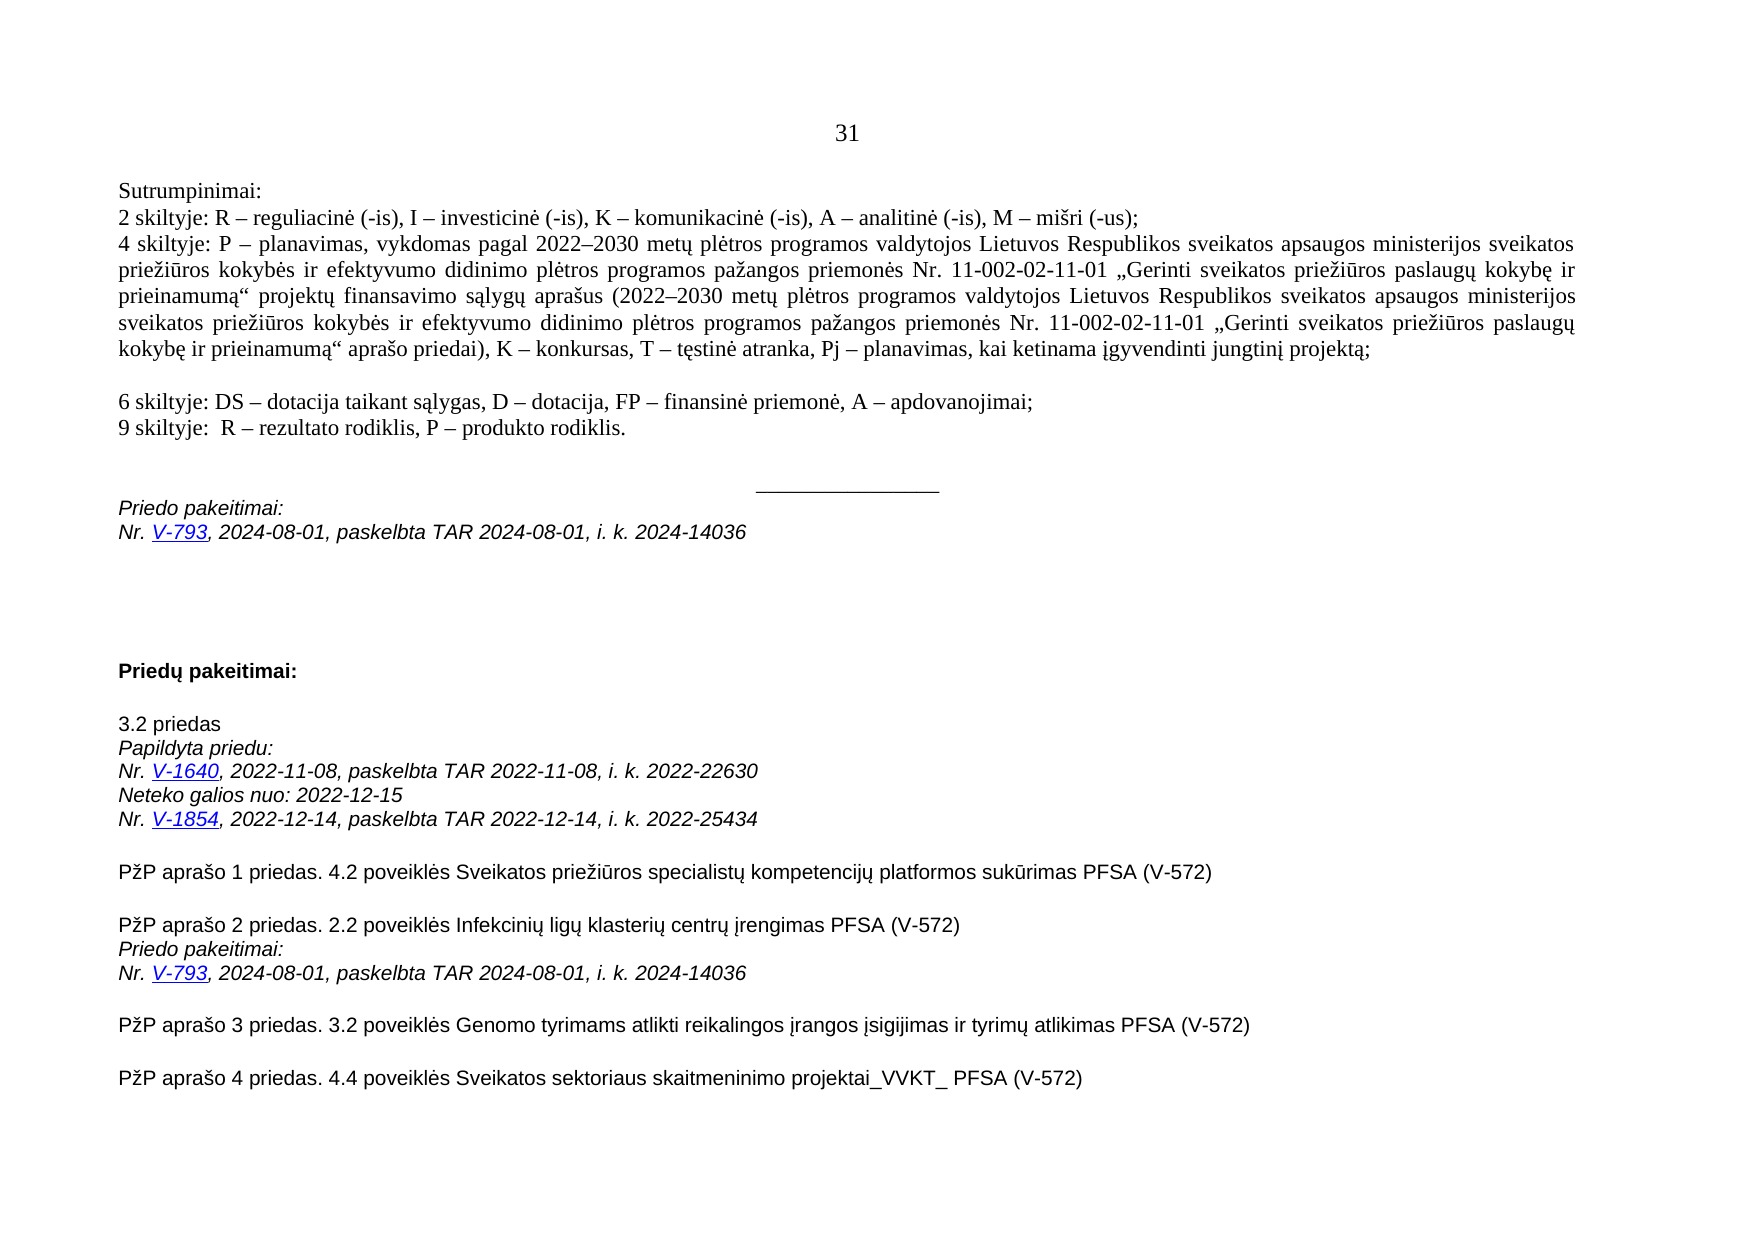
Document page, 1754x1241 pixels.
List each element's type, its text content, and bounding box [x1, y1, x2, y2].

text PžP aprašo 3 priedas. 3.2 poveiklės Genomo tyrimams atlikti reikalingos įrangos įsigijimas ir tyrimų atlikimas PFSA (V-572) [118, 1013, 1577, 1037]
text Nr. V-793, 2024-08-01, paskelbta TAR 2024-08-01, i. k. 2024-14036 [118, 520, 1577, 544]
text Priedo pakeitimai: [118, 496, 1577, 520]
text Sutrumpinimai: [118, 177, 1577, 203]
text 3.2 priedas [118, 711, 1577, 735]
text 4 skiltyje: P – planavimas, vykdomas pagal 2022–2030 metų plėtros programos valdytojos Lietuvos Respublikos sveikatos apsaugos ministerijos sveikatos priežiūros kokybės ir efektyvumo didinimo plėtros programos pažangos priemonės Nr. 11-002-02-11-01 „Gerinti sveikatos priežiūros paslaugų kokybę ir prieinamumą“ projektų finansavimo sąlygų aprašus (2022–2030 metų plėtros programos valdytojos Lietuvos Respublikos sveikatos apsaugos ministerijos sveikatos priežiūros kokybės ir efektyvumo didinimo plėtros programos pažangos priemonės Nr. 11-002-02-11-01 „Gerinti sveikatos priežiūros paslaugų kokybę ir prieinamumą“ aprašo priedai), K – konkursas, T – tęstinė atranka, Pj – planavimas, kai ketinama įgyvendinti jungtinį projektą; [118, 230, 1577, 362]
text Nr. V-793, 2024-08-01, paskelbta TAR 2024-08-01, i. k. 2024-14036 [118, 961, 1577, 984]
text PžP aprašo 1 priedas. 4.2 poveiklės Sveikatos priežiūros specialistų kompetencijų platformos sukūrimas PFSA (V-572) [118, 860, 1577, 884]
text Nr. V-1854, 2022-12-14, paskelbta TAR 2022-12-14, i. k. 2022-25434 [118, 807, 1577, 831]
text 2 skiltyje: R – reguliacinė (-is), I – investicinė (-is), K – komunikacinė (-is), A – analitinė (-is), M – mišri (-us); [118, 203, 1577, 230]
text Priedo pakeitimai: [118, 937, 1577, 961]
text Priedų pakeitimai: [118, 659, 1577, 683]
text Papildyta priedu: [118, 735, 1577, 759]
text 6 skiltyje: DS – dotacija taikant sąlygas, D – dotacija, FP – finansinė priemonė, A – apdovanojimai; [118, 388, 1577, 414]
text ________________ [118, 469, 1577, 496]
text Nr. V-1640, 2022-11-08, paskelbta TAR 2022-11-08, i. k. 2022-22630 [118, 759, 1577, 783]
text PžP aprašo 4 priedas. 4.4 poveiklės Sveikatos sektoriaus skaitmeninimo projektai_VVKT_ PFSA (V-572) [118, 1066, 1577, 1090]
text Neteko galios nuo: 2022-12-15 [118, 783, 1577, 807]
text PžP aprašo 2 priedas. 2.2 poveiklės Infekcinių ligų klasterių centrų įrengimas PFSA (V-572) [118, 913, 1577, 937]
text 9 skiltyje: R – rezultato rodiklis, P – produkto rodiklis. [118, 414, 1577, 441]
